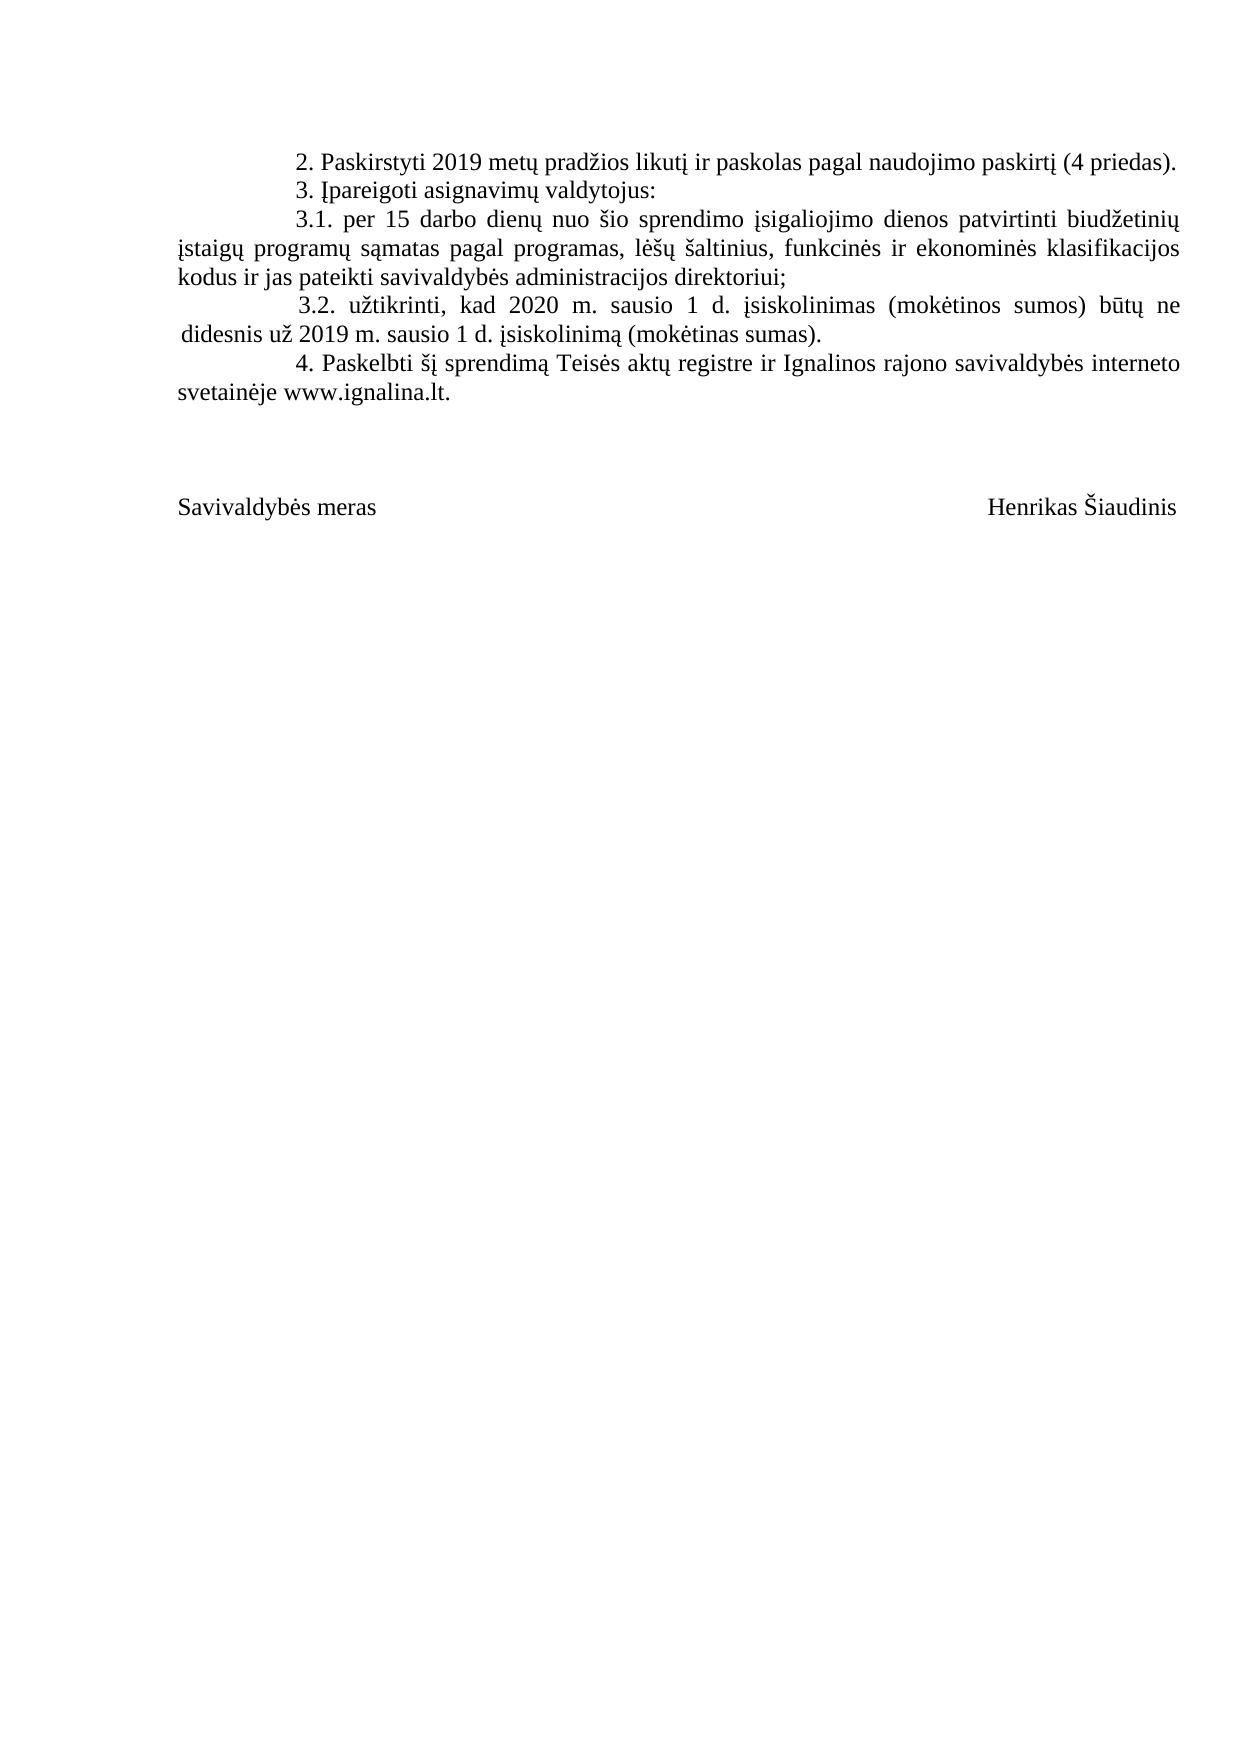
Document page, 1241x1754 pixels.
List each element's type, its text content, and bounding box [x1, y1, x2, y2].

text 3.1. per 15 darbo dienų nuo šio sprendimo įsigaliojimo dienos patvirtinti biudžetinių įstaigų programų sąmatas pagal programas, lėšų šaltinius, funkcinės ir ekonominės klasifikacijos kodus ir jas pateikti savivaldybės administracijos direktoriui; [177, 204, 1181, 291]
text 4. Paskelbti šį sprendimą Teisės aktų registre ir Ignalinos rajono savivaldybės interneto svetainėje www.ignalina.lt. [177, 348, 1181, 406]
text Savivaldybės meras Henrikas Šiaudinis [177, 492, 1181, 521]
text 3. Įpareigoti asignavimų valdytojus: [295, 176, 1181, 204]
text 3.2. užtikrinti, kad 2020 m. sausio 1 d. įsiskolinimas (mokėtinos sumos) būtų ne didesnis už 2019 m. sausio 1 d. įsiskolinimą (mokėtinas sumas). [181, 291, 1181, 348]
text 2. Paskirstyti 2019 metų pradžios likutį ir paskolas pagal naudojimo paskirtį (4 priedas). [177, 147, 1181, 176]
